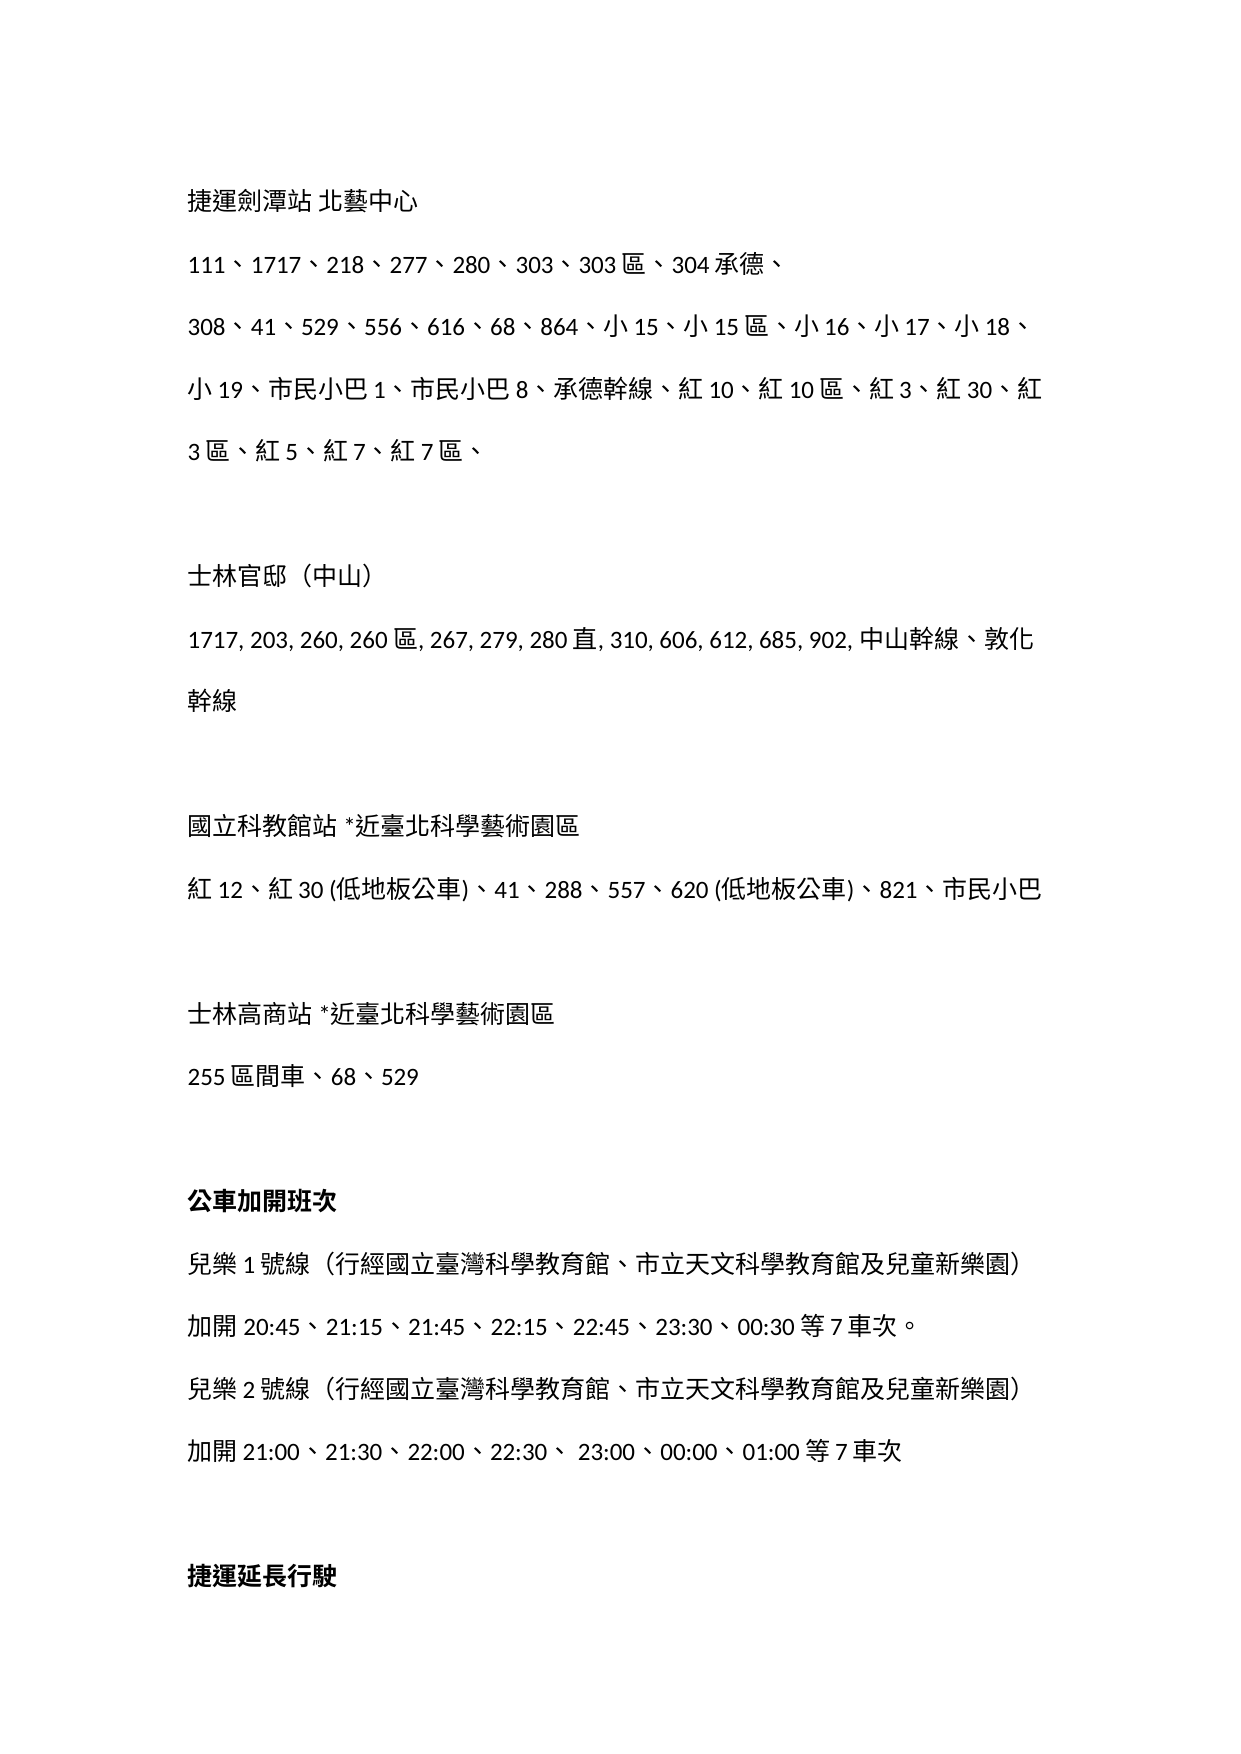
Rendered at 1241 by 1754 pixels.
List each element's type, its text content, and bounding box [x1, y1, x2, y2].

text 國立科教館站 *近臺北科學藝術園區 [187, 783, 1053, 846]
text 加開 20:45、21:15、21:45、22:15、22:45、23:30、00:30等7車次。 兒樂2號線（行經國立臺灣科學教育館、市立天文科學教育館及兒童新樂園）加開21:00、21:30、22:00、22:30、 23:00、00:00、01:00等7車次 [187, 1283, 1053, 1471]
text 1717, 203, 260, 260區, 267, 279, 280直, 310, 606, 612, 685, 902, 中山幹線、敦化幹線 [187, 596, 1053, 721]
text 111、1717、218、277、280、303、303區、304承德、308、41、529、556、616、68、864、小15、小15區、小16、小17、小18、小19、市民小巴1、市民小巴8、承德幹線、紅10、紅10區、紅3、紅30、紅3區、紅5、紅7、紅7區、 [187, 221, 1053, 471]
text 255區間車、68、529 [187, 1033, 1053, 1096]
text 兒樂1號線（行經國立臺灣科學教育館、市立天文科學教育館及兒童新樂園） [187, 1221, 1053, 1283]
text 捷運劍潭站 北藝中心 [187, 158, 1053, 221]
text 公車加開班次 [187, 1158, 1053, 1221]
text 捷運延長行駛 [187, 1533, 1053, 1596]
text 士林官邸（中山） [187, 533, 1053, 596]
text 紅12、紅30 (低地板公車)、41、288、557、620 (低地板公車)、821、市民小巴 [187, 846, 1053, 908]
text 士林高商站 *近臺北科學藝術園區 [187, 971, 1053, 1033]
